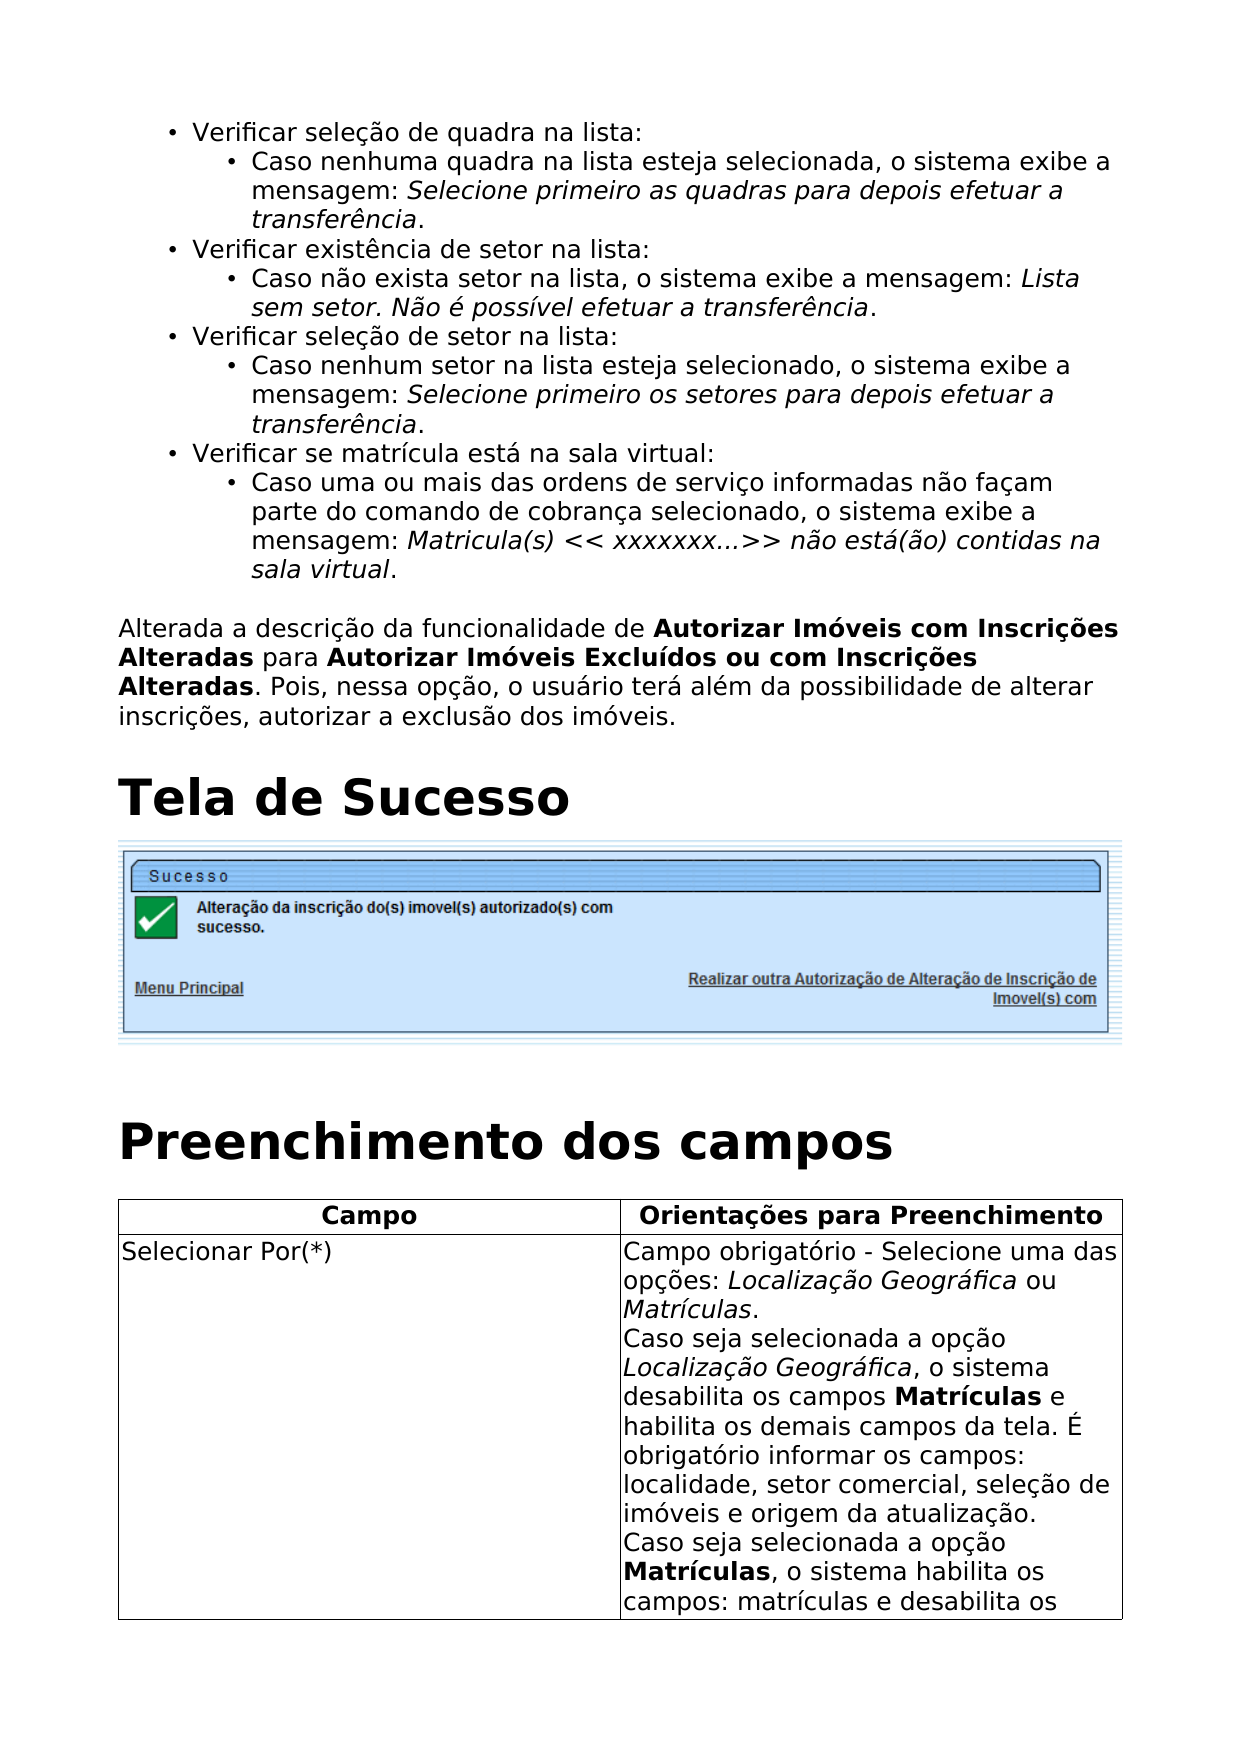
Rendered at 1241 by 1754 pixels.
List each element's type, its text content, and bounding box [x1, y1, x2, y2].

list Caso não exista setor na lista, o sistema exibe a mensagem: Lista sem setor. Não é possível efetuar a transferência. [236, 264, 1122, 322]
list Verificar existência de setor na lista: [177, 235, 1122, 264]
picture [118, 839, 1123, 1047]
table_header Orientações para Preenchimento [621, 1200, 1122, 1234]
subtitle Preenchimento dos campos [118, 1113, 1122, 1171]
list Verificar se matrícula está na sala virtual: [177, 439, 1122, 468]
list Verificar seleção de setor na lista: [177, 322, 1122, 351]
list Caso nenhuma quadra na lista esteja selecionada, o sistema exibe a mensagem: Selecione primeiro as quadras para depois efetuar a transferência. [236, 147, 1122, 235]
table_cell Selecionar Por(*) [119, 1235, 620, 1619]
list Caso nenhum setor na lista esteja selecionado, o sistema exibe a mensagem: Selecione primeiro os setores para depois efetuar a transferência. [236, 351, 1122, 439]
text Alterada a descrição da funcionalidade de Autorizar Imóveis com Inscrições Alteradas para Autorizar Imóveis Excluídos ou com Inscrições Alteradas. Pois, nessa opção, o usuário terá além da possibilidade de alterar inscrições, autorizar a exclusão dos imóveis. [118, 614, 1122, 731]
list Caso uma ou mais das ordens de serviço informadas não façam parte do comando de cobrança selecionado, o sistema exibe a mensagem: Matricula(s) << xxxxxxx...>> não está(ão) contidas na sala virtual. [236, 468, 1122, 585]
table_header Campo [119, 1200, 620, 1234]
subtitle Tela de Sucesso [118, 768, 1122, 827]
table_cell Campo obrigatório - Selecione uma das opções: Localização Geográfica ou Matrículas. Caso seja selecionada a opção Localização Geográfica, o sistema desabilita os campos Matrículas e habilita os demais campos da tela. É obrigatório informar os campos: localidade, setor comercial, seleção de imóveis e origem da atualização. Caso seja selecionada a opção Matrículas, o sistema habilita os campos: matrículas e desabilita os [621, 1235, 1122, 1619]
list Verificar seleção de quadra na lista: [177, 118, 1122, 147]
